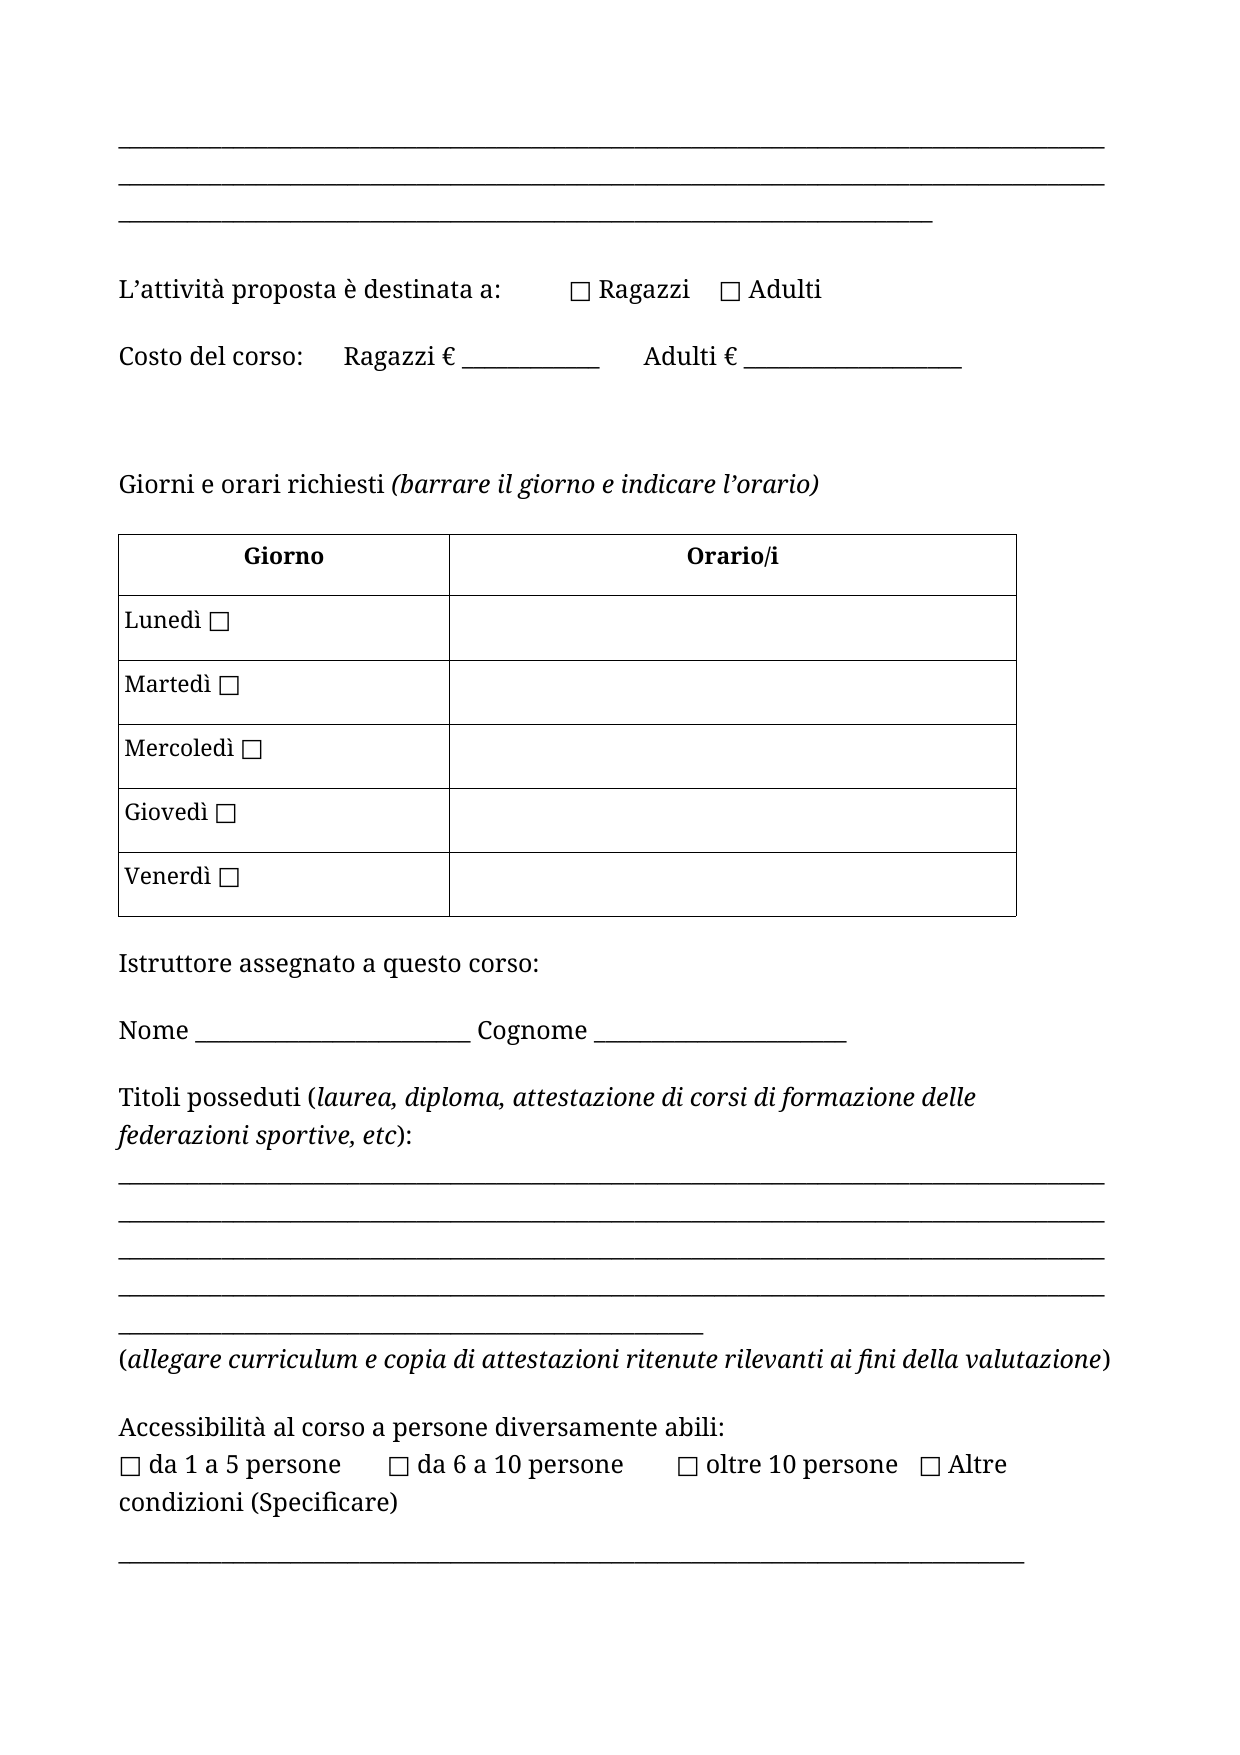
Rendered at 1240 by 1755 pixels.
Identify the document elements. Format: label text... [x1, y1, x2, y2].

table_cell Lunedì □ [119, 596, 449, 659]
table_cell Giovedì □ [119, 789, 449, 852]
text Accessibilità al corso a persone diversamente abili: [118, 1409, 1112, 1443]
text ___________________________________________________________________________________________________________________________________________________________________________________________________________________________________________________________________________________________________________________________________________________________________________________________________________ [118, 1155, 1112, 1338]
table_cell [450, 661, 1016, 723]
text □ da 1 a 5 persone □ da 6 a 10 persone □ oltre 10 persone □ Altre condizioni (Specificare) [118, 1447, 1112, 1518]
text Titoli posseduti (laurea, diploma, attestazione di corsi di formazione delle federazioni sportive, etc): [118, 1080, 1112, 1152]
table_cell [450, 853, 1016, 916]
table_cell [450, 725, 1016, 788]
text Istruttore assegnato a questo corso: [118, 945, 1112, 979]
table_cell Martedì □ [119, 661, 449, 723]
text Nome ________________________ Cognome ______________________ [118, 1013, 1112, 1047]
table_cell Mercoledì □ [119, 725, 449, 788]
table_header Giorno [119, 535, 449, 595]
text _______________________________________________________________________________ [118, 1534, 1112, 1568]
table_header Orario/i [450, 535, 1016, 595]
text Costo del corso: Ragazzi € ____________ Adulti € ___________________ [118, 339, 1112, 373]
text Giorni e orari richiesti (barrare il giorno e indicare l’orario) [118, 467, 1112, 501]
text L’attività proposta è destinata a: □ Ragazzi □ Adulti [118, 272, 1112, 306]
text ___________________________________________________________________________________________________________________________________________________________________________________________________________________________________________________ [118, 118, 1112, 227]
table_cell [450, 789, 1016, 852]
text (allegare curriculum e copia di attestazioni ritenute rilevanti ai fini della valutazione) [118, 1342, 1112, 1376]
table_cell Venerdì □ [119, 853, 449, 916]
table_cell [450, 596, 1016, 659]
